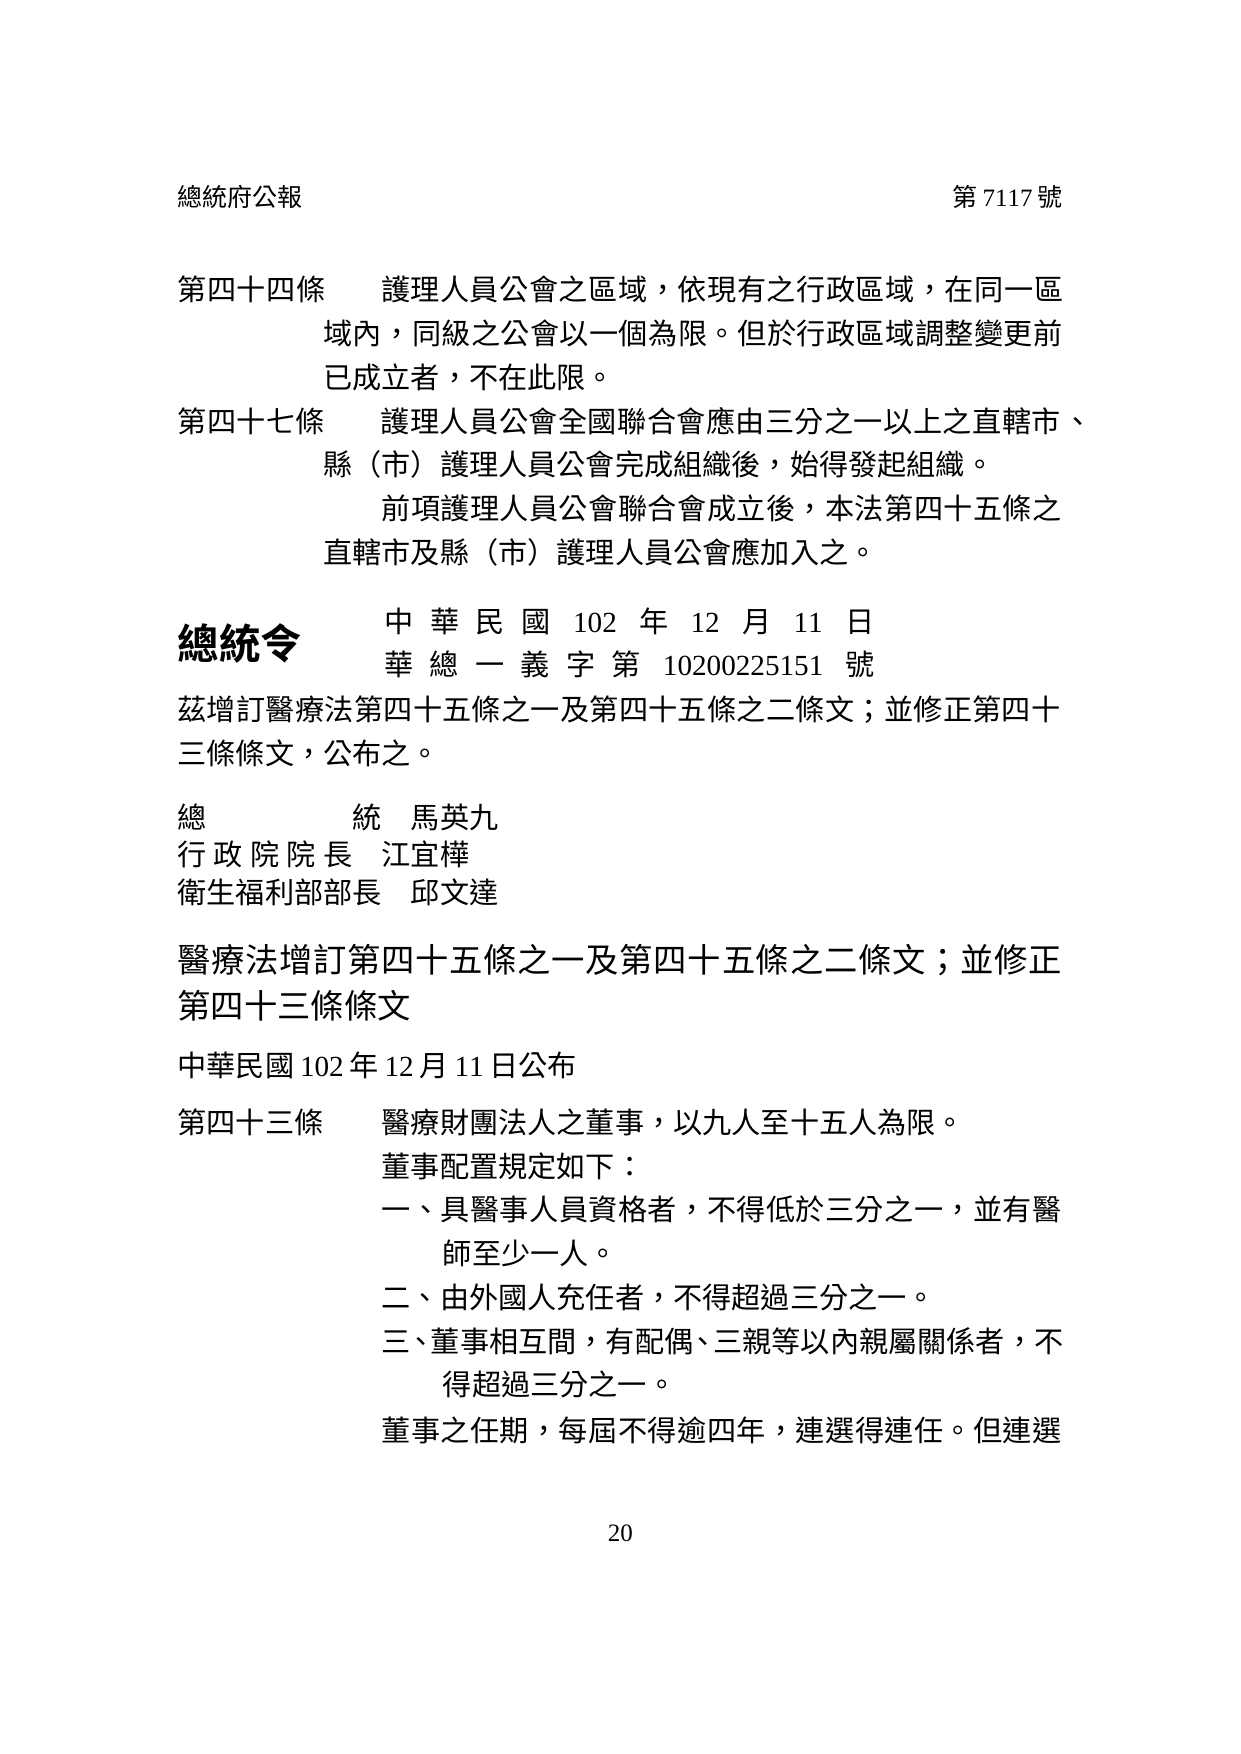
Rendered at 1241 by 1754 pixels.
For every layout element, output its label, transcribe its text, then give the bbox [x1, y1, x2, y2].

text 一、具醫事人員資格者，不得低於三分之一，並有醫師至少一人。 [381, 1186, 1063, 1273]
text 行 政 院 院 長 江宜樺 [177, 836, 1063, 873]
text 總 統 馬英九 [177, 798, 1063, 836]
text 前項護理人員公會聯合會成立後，本法第四十五條之直轄市及縣（市）護理人員公會應加入之。 [323, 484, 1063, 572]
text 董事配置規定如下： [323, 1142, 1063, 1186]
text 中華民國102年12月11日公布 [177, 1040, 1063, 1086]
table_header 中華民國102年12月11日 華總一義字第10200225151號 [381, 597, 877, 686]
text 二、由外國人充任者，不得超過三分之一。 [381, 1273, 1063, 1317]
text 醫療法增訂第四十五條之一及第四十五條之二條文；並修正第四十三條條文 [177, 936, 1063, 1027]
text 第四十四條 護理人員公會之區域，依現有之行政區域，在同一區域內，同級之公會以一個為限。但於行政區域調整變更前已成立者，不在此限。 [177, 266, 1063, 397]
text 衛生福利部部長 邱文達 [177, 873, 1063, 911]
text 茲增訂醫療法第四十五條之一及第四十五條之二條文；並修正第四十三條條文，公布之。 [177, 686, 1063, 773]
text 第四十三條 醫療財團法人之董事，以九人至十五人為限。 [177, 1098, 1063, 1142]
text 三、董事相互間，有配偶、三親等以內親屬關係者，不得超過三分之一。 [381, 1317, 1063, 1404]
text 第四十七條 護理人員公會全國聯合會應由三分之一以上之直轄市、縣（市）護理人員公會完成組織後，始得發起組織。 [177, 397, 1063, 484]
text 董事之任期，每屆不得逾四年，連選得連任。但連選 [323, 1404, 1063, 1450]
table_header 總統令 [174, 597, 381, 686]
